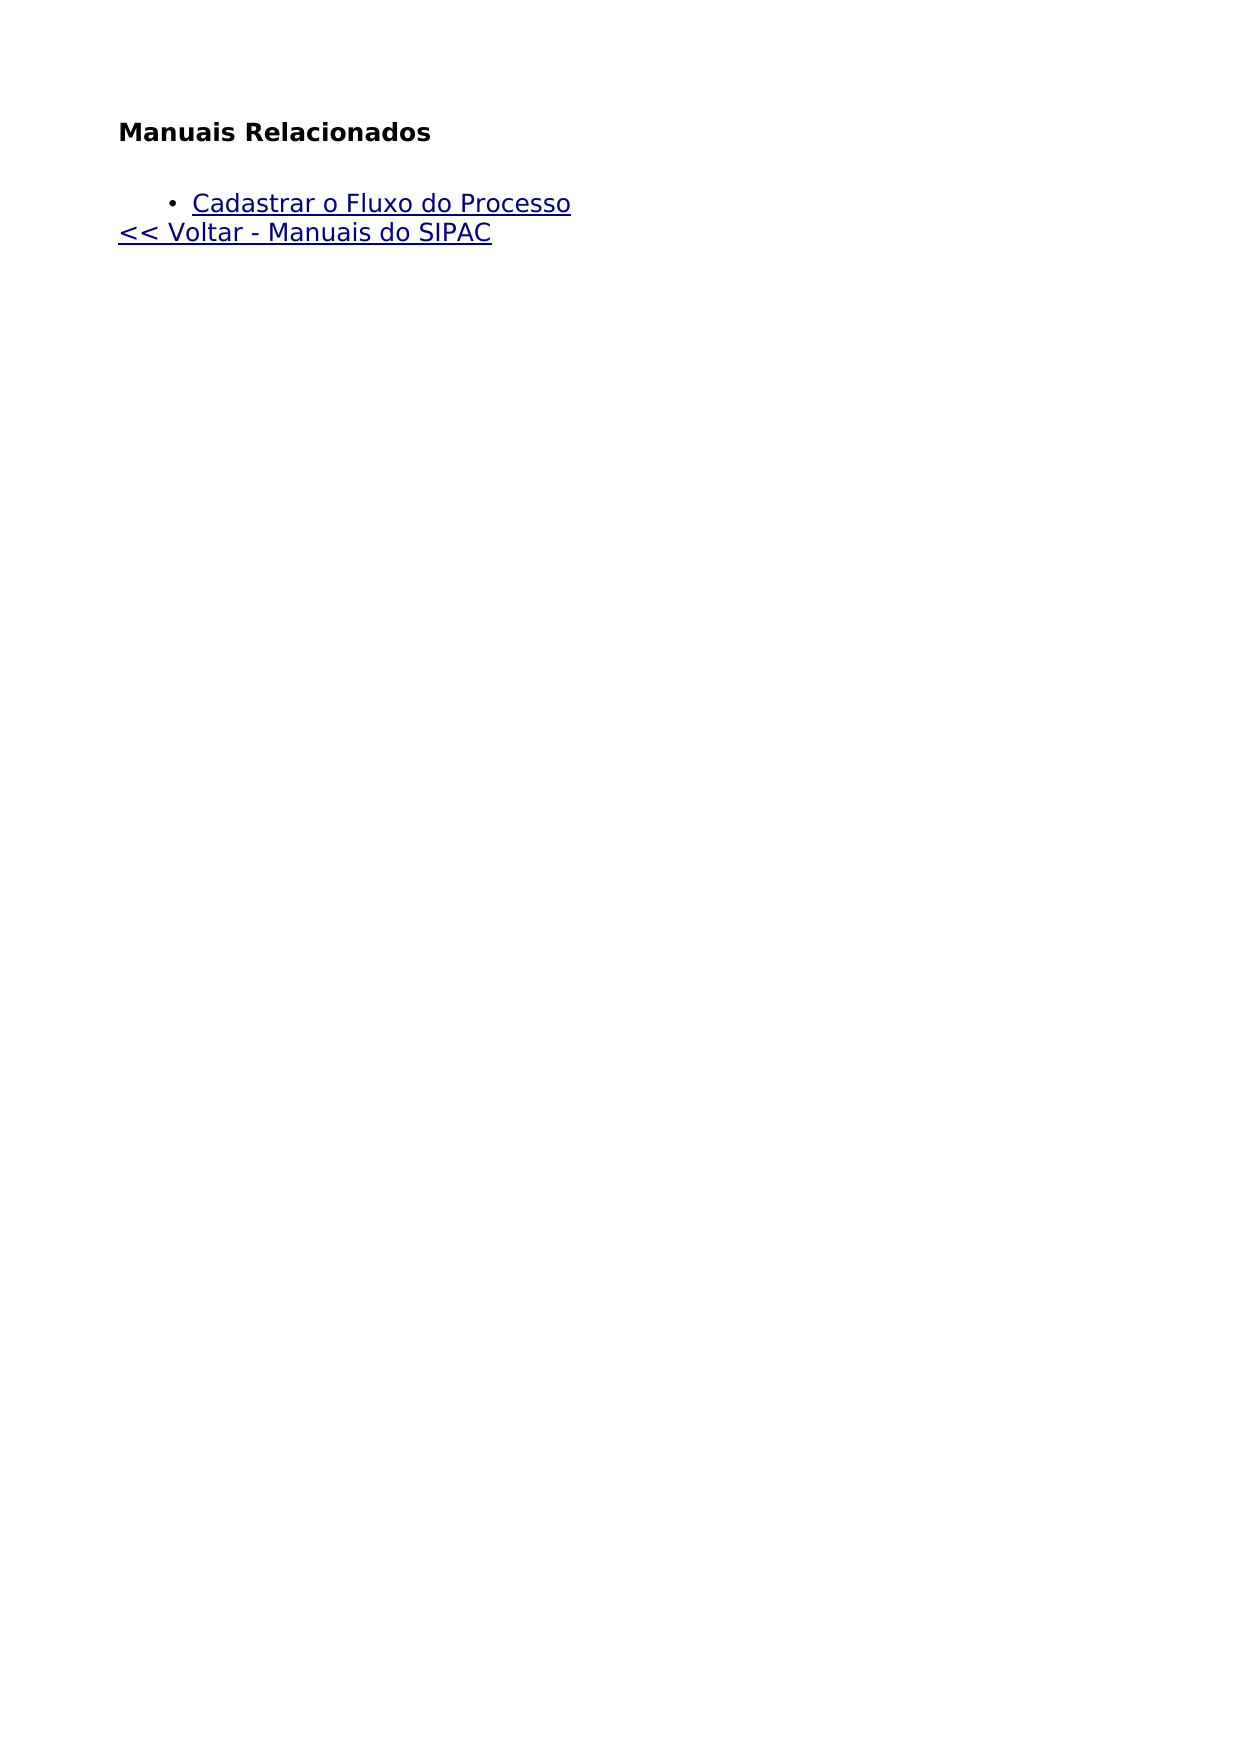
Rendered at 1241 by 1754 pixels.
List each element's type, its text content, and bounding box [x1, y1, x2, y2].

text << Voltar - Manuais do SIPAC [118, 218, 1122, 248]
subtitle Manuais Relacionados [118, 118, 1122, 147]
list Cadastrar o Fluxo do Processo [177, 189, 1122, 218]
